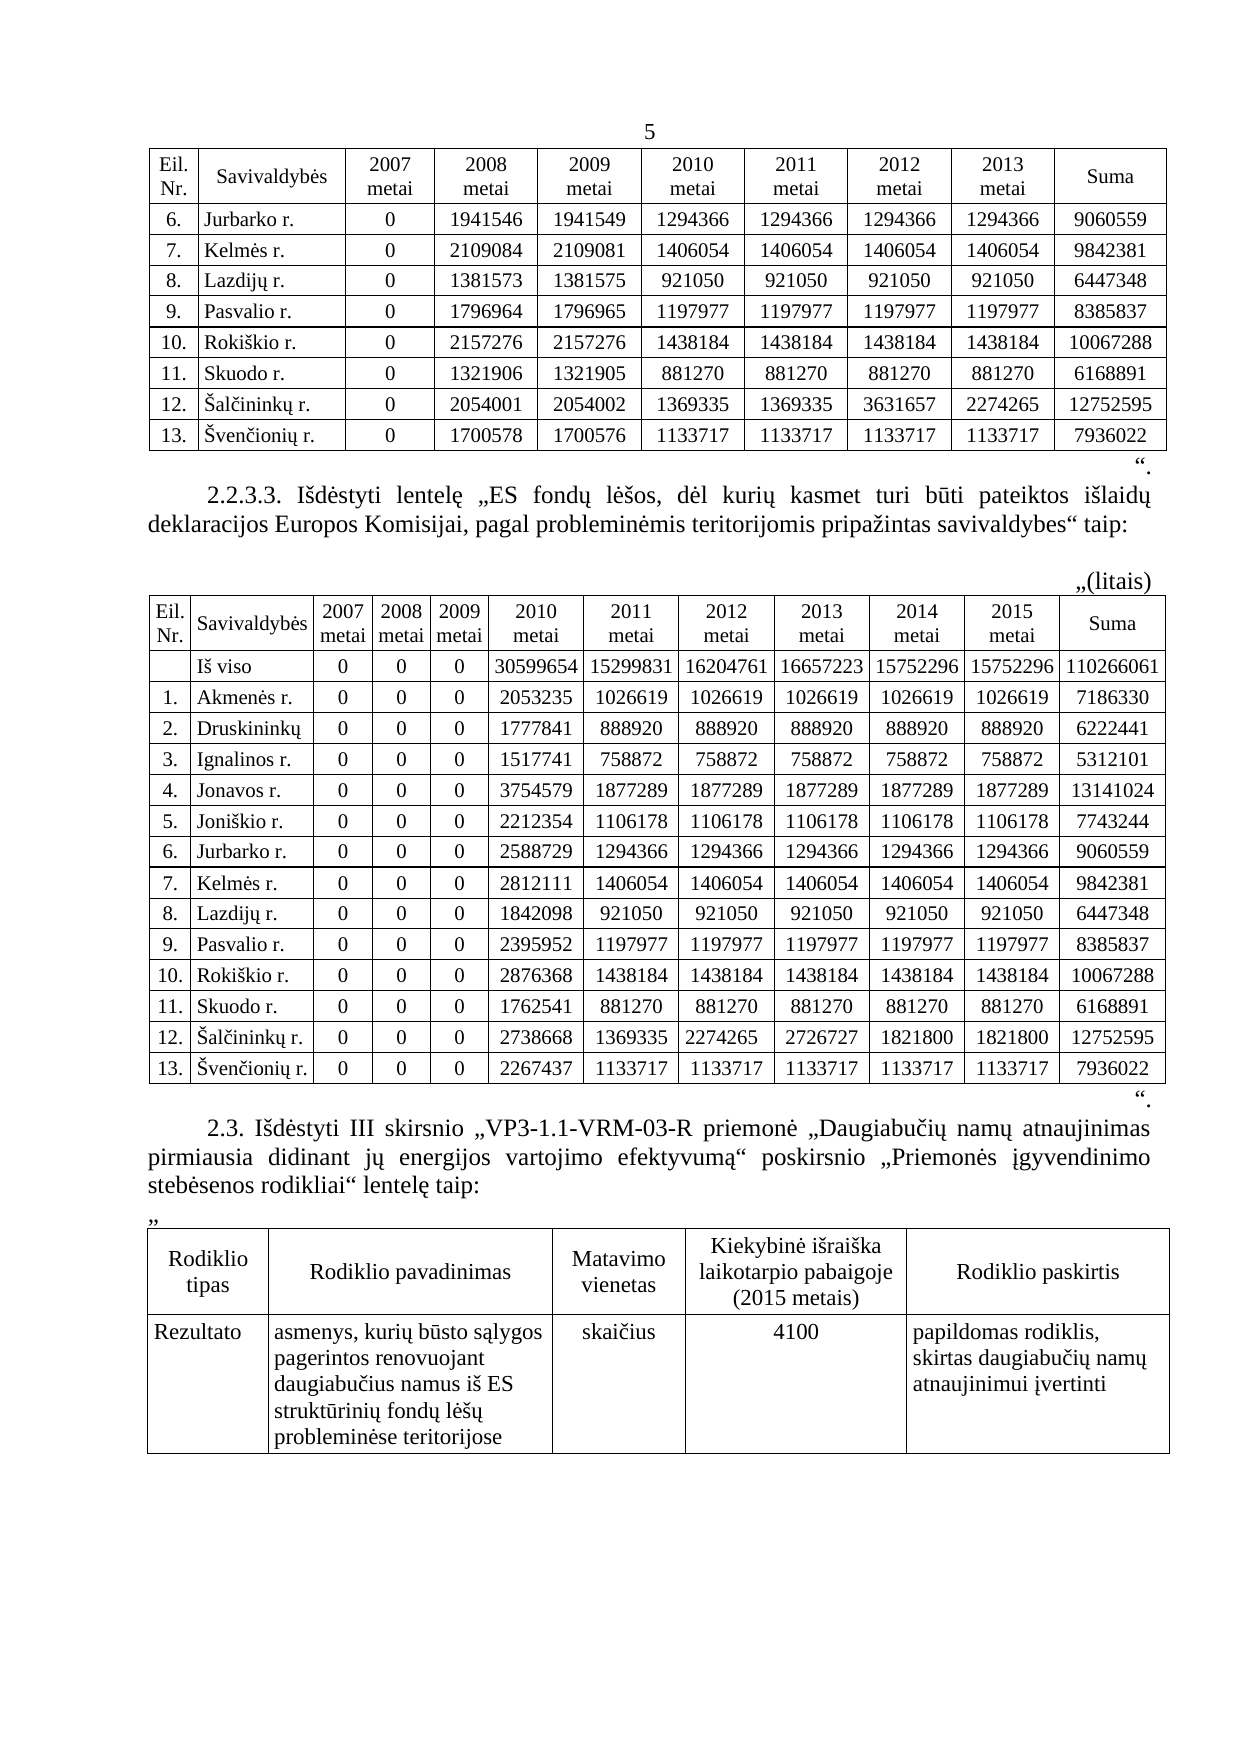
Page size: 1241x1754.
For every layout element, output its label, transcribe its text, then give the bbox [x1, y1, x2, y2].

table_cell 0 [431, 651, 488, 681]
table_cell 0 [314, 651, 372, 681]
table_header 2012 metai [848, 149, 951, 203]
table_cell 1438184 [848, 328, 951, 357]
table_cell 888920 [679, 713, 774, 743]
table_header 2010 metai [489, 596, 583, 650]
table_cell 13. [150, 420, 198, 450]
table_cell Švenčionių r. [199, 420, 345, 450]
table_cell 9. [150, 296, 198, 326]
table_cell 1438184 [965, 960, 1059, 990]
table_cell 5. [150, 806, 190, 836]
table_cell papildomas rodiklis, skirtas daugiabučių namų atnaujinimui įvertinti [907, 1315, 1169, 1452]
table_cell Lazdijų r. [191, 899, 313, 928]
table_cell 1133717 [848, 420, 951, 450]
table_cell 16657223 [775, 651, 869, 681]
table_cell 1133717 [870, 1053, 964, 1083]
table_cell 6168891 [1060, 991, 1165, 1021]
table_cell 1106178 [584, 806, 678, 836]
table_cell 7186330 [1060, 682, 1165, 712]
table_cell 1369335 [642, 389, 744, 419]
table_cell Iš viso [191, 651, 313, 681]
table_cell 8. [150, 899, 190, 928]
table_cell Ignalinos r. [191, 744, 313, 774]
table_cell Šalčininkų r. [191, 1022, 313, 1052]
table_cell 0 [431, 837, 488, 866]
table_cell 2054002 [538, 389, 641, 419]
table_cell 0 [373, 929, 430, 959]
table_cell 1406054 [679, 868, 774, 897]
table_cell Kelmės r. [199, 235, 345, 264]
table_header Savivaldybės [191, 596, 313, 650]
table_cell 1197977 [870, 929, 964, 959]
table_header Matavimo vienetas [553, 1229, 685, 1314]
table_cell Pasvalio r. [191, 929, 313, 959]
text “. [148, 451, 1152, 480]
table_cell 1700578 [435, 420, 537, 450]
table_cell 1321906 [435, 358, 537, 388]
table_cell 0 [314, 991, 372, 1021]
table_cell 10067288 [1060, 960, 1165, 990]
table_cell 1406054 [584, 868, 678, 897]
table_cell 0 [314, 713, 372, 743]
table_cell 2876368 [489, 960, 583, 990]
table_cell 0 [346, 204, 434, 233]
table_cell 2738668 [489, 1022, 583, 1052]
table_cell 881270 [642, 358, 744, 388]
table_cell 1777841 [489, 713, 583, 743]
table_cell 1842098 [489, 899, 583, 928]
table_cell 7936022 [1055, 420, 1166, 450]
table_cell 0 [431, 806, 488, 836]
table_cell 1026619 [965, 682, 1059, 712]
table_cell 6. [150, 837, 190, 866]
table_cell 921050 [870, 899, 964, 928]
table_cell Jonavos r. [191, 775, 313, 804]
table_cell 0 [373, 868, 430, 897]
table_cell 0 [314, 744, 372, 774]
table_header 2013 metai [775, 596, 869, 650]
table_cell 1821800 [870, 1022, 964, 1052]
table_cell 6222441 [1060, 713, 1165, 743]
table_cell 0 [431, 713, 488, 743]
table_cell 1406054 [642, 235, 744, 264]
table_cell 881270 [870, 991, 964, 1021]
table_cell 0 [373, 960, 430, 990]
table_cell 0 [314, 960, 372, 990]
table_cell 0 [314, 1053, 372, 1083]
table_cell 15752296 [870, 651, 964, 681]
table_cell 1877289 [584, 775, 678, 804]
table_cell 12. [150, 1022, 190, 1052]
table_cell 1406054 [745, 235, 847, 264]
table_header 2008 metai [373, 596, 430, 650]
table_cell asmenys, kurių būsto sąlygos pagerintos renovuojant daugiabučius namus iš ES struktūrinių fondų lėšų probleminėse teritorijose [269, 1315, 552, 1452]
table_cell 1700576 [538, 420, 641, 450]
table_cell 0 [314, 1022, 372, 1052]
table_cell Rezultato [148, 1315, 268, 1452]
table_cell 1406054 [870, 868, 964, 897]
table_cell 2395952 [489, 929, 583, 959]
table_cell 2109081 [538, 235, 641, 264]
text 2.2.3.3. Išdėstyti lentelę „ES fondų lėšos, dėl kurių kasmet turi būti pateiktos išlaidų deklaracijos Europos Komisijai, pagal probleminėmis teritorijomis pripažintas savivaldybes“ taip: [148, 480, 1152, 537]
table_cell Skuodo r. [199, 358, 345, 388]
table_cell 888920 [584, 713, 678, 743]
table_cell 10. [150, 328, 198, 357]
table_cell 1197977 [775, 929, 869, 959]
text „(litais) [148, 566, 1152, 595]
table_cell 4100 [686, 1315, 906, 1452]
table_header 2011 metai [584, 596, 678, 650]
table_cell 1106178 [775, 806, 869, 836]
table_cell 6. [150, 204, 198, 233]
table_cell 888920 [775, 713, 869, 743]
table_cell 1438184 [870, 960, 964, 990]
table_cell 1762541 [489, 991, 583, 1021]
table_cell 1369335 [745, 389, 847, 419]
table_cell 0 [314, 775, 372, 804]
table_cell 1941549 [538, 204, 641, 233]
table_cell 1821800 [965, 1022, 1059, 1052]
table_cell 1517741 [489, 744, 583, 774]
table_cell Skuodo r. [191, 991, 313, 1021]
table_cell 881270 [952, 358, 1054, 388]
table_header Savivaldybės [199, 149, 345, 203]
table_header 2011 metai [745, 149, 847, 203]
table_cell 0 [346, 266, 434, 295]
table_header 2013 metai [952, 149, 1054, 203]
table_cell 2212354 [489, 806, 583, 836]
table_header Eil. Nr. [150, 149, 198, 203]
table_cell Jurbarko r. [199, 204, 345, 233]
table_cell 0 [373, 899, 430, 928]
table_cell 0 [314, 868, 372, 897]
table_cell 921050 [745, 266, 847, 295]
table_cell 16204761 [679, 651, 774, 681]
table_cell 0 [346, 235, 434, 264]
table_cell 888920 [965, 713, 1059, 743]
table_cell 1796965 [538, 296, 641, 326]
table_cell 0 [346, 328, 434, 357]
table_cell 0 [346, 358, 434, 388]
table_cell 1. [150, 682, 190, 712]
table_cell 0 [314, 899, 372, 928]
table_header 2015 metai [965, 596, 1059, 650]
table_cell 3. [150, 744, 190, 774]
table_cell 1941546 [435, 204, 537, 233]
table_cell 0 [373, 991, 430, 1021]
table_cell 2. [150, 713, 190, 743]
table_cell 15299831 [584, 651, 678, 681]
table_cell 2054001 [435, 389, 537, 419]
table_cell 3754579 [489, 775, 583, 804]
table_cell 6447348 [1060, 899, 1165, 928]
table_cell 9060559 [1060, 837, 1165, 866]
table_cell 7. [150, 868, 190, 897]
table_cell 921050 [965, 899, 1059, 928]
table_cell 888920 [870, 713, 964, 743]
table_cell 3631657 [848, 389, 951, 419]
table_cell 921050 [679, 899, 774, 928]
table_cell 12752595 [1060, 1022, 1165, 1052]
table_cell 7. [150, 235, 198, 264]
table_cell 1026619 [775, 682, 869, 712]
table_cell 1197977 [679, 929, 774, 959]
table_cell 758872 [679, 744, 774, 774]
table_cell 0 [431, 929, 488, 959]
table_cell 2053235 [489, 682, 583, 712]
table_cell 1294366 [679, 837, 774, 866]
table_cell 11. [150, 991, 190, 1021]
table_cell 1026619 [679, 682, 774, 712]
table_cell 1294366 [952, 204, 1054, 233]
table_cell 1438184 [952, 328, 1054, 357]
table_cell 8. [150, 266, 198, 295]
table_cell 30599654 [489, 651, 583, 681]
table_cell 0 [373, 1022, 430, 1052]
table_header Rodiklio pavadinimas [269, 1229, 552, 1314]
table_cell Joniškio r. [191, 806, 313, 836]
table_cell 1796964 [435, 296, 537, 326]
table_cell 0 [373, 651, 430, 681]
table_cell 0 [373, 806, 430, 836]
table_cell 0 [373, 1053, 430, 1083]
table_cell 0 [314, 806, 372, 836]
text 2.3. Išdėstyti III skirsnio „VP3-1.1-VRM-03-R priemonė „Daugiabučių namų atnaujinimas pirmiausia didinant jų energijos vartojimo efektyvumą“ poskirsnio „Priemonės įgyvendinimo stebėsenos rodikliai“ lentelę taip: [148, 1113, 1152, 1199]
table_cell Akmenės r. [191, 682, 313, 712]
table_cell 12752595 [1055, 389, 1166, 419]
table_cell Druskininkų [191, 713, 313, 743]
table_cell 1294366 [848, 204, 951, 233]
table_cell 1406054 [775, 868, 869, 897]
table_cell 1381573 [435, 266, 537, 295]
table_cell 1197977 [952, 296, 1054, 326]
table_cell 1438184 [642, 328, 744, 357]
table_cell 0 [346, 296, 434, 326]
table_cell 1294366 [584, 837, 678, 866]
table_cell 0 [431, 899, 488, 928]
table_cell 1197977 [642, 296, 744, 326]
table_cell 0 [346, 389, 434, 419]
table_cell 881270 [584, 991, 678, 1021]
table_cell 1133717 [679, 1053, 774, 1083]
table_cell 881270 [848, 358, 951, 388]
table_cell 881270 [679, 991, 774, 1021]
table_header 2010 metai [642, 149, 744, 203]
table_header Rodiklio tipas [148, 1229, 268, 1314]
table_cell 2157276 [435, 328, 537, 357]
table_cell 0 [346, 420, 434, 450]
table_cell 9842381 [1060, 868, 1165, 897]
table_cell 0 [314, 837, 372, 866]
table_cell 921050 [642, 266, 744, 295]
table_cell 15752296 [965, 651, 1059, 681]
table_cell 9060559 [1055, 204, 1166, 233]
table_cell 1438184 [584, 960, 678, 990]
text „ [148, 1199, 1152, 1228]
table_cell 10. [150, 960, 190, 990]
table_cell 2109084 [435, 235, 537, 264]
table_cell 1877289 [870, 775, 964, 804]
table_header Eil. Nr. [150, 596, 190, 650]
table_cell 1197977 [745, 296, 847, 326]
table_cell 11. [150, 358, 198, 388]
table_header 2009 metai [538, 149, 641, 203]
table_cell 1877289 [775, 775, 869, 804]
table_cell 7936022 [1060, 1053, 1165, 1083]
table_cell 6168891 [1055, 358, 1166, 388]
table_cell 2157276 [538, 328, 641, 357]
table_cell 1877289 [965, 775, 1059, 804]
table_cell Jurbarko r. [191, 837, 313, 866]
table_cell 1294366 [870, 837, 964, 866]
table_cell 0 [431, 1022, 488, 1052]
table_header Rodiklio paskirtis [907, 1229, 1169, 1314]
table_cell 1197977 [965, 929, 1059, 959]
table_cell 0 [314, 929, 372, 959]
table_cell 0 [431, 868, 488, 897]
table_header Suma [1055, 149, 1166, 203]
table_cell 6447348 [1055, 266, 1166, 295]
table_cell 5312101 [1060, 744, 1165, 774]
table_cell Kelmės r. [191, 868, 313, 897]
table_cell 9842381 [1055, 235, 1166, 264]
table_cell 2267437 [489, 1053, 583, 1083]
table_cell 758872 [870, 744, 964, 774]
table_cell 881270 [745, 358, 847, 388]
table_cell 1406054 [965, 868, 1059, 897]
table_cell 2726727 [775, 1022, 869, 1052]
table_cell 0 [373, 744, 430, 774]
table_cell 0 [373, 837, 430, 866]
table_header 2007 metai [314, 596, 372, 650]
table_cell 0 [431, 991, 488, 1021]
table_cell 0 [431, 1053, 488, 1083]
table_cell Rokiškio r. [191, 960, 313, 990]
table_cell 1197977 [848, 296, 951, 326]
table_cell 758872 [775, 744, 869, 774]
table_cell Šalčininkų r. [199, 389, 345, 419]
table_cell 1133717 [745, 420, 847, 450]
table_cell 1133717 [952, 420, 1054, 450]
table_cell 1877289 [679, 775, 774, 804]
table_cell 1197977 [584, 929, 678, 959]
table_cell 0 [431, 960, 488, 990]
table_cell 0 [373, 713, 430, 743]
table_cell 2274265 [952, 389, 1054, 419]
table_header 2014 metai [870, 596, 964, 650]
table_cell 13141024 [1060, 775, 1165, 804]
table_cell Pasvalio r. [199, 296, 345, 326]
table_cell 1369335 [584, 1022, 678, 1052]
table_header 2008 metai [435, 149, 537, 203]
table_cell 1106178 [965, 806, 1059, 836]
table_header Kiekybinė išraiška laikotarpio pabaigoje (2015 metais) [686, 1229, 906, 1314]
table_cell 110266061 [1060, 651, 1165, 681]
table_cell 4. [150, 775, 190, 804]
table_cell 2274265 [679, 1022, 774, 1052]
table_cell 1294366 [965, 837, 1059, 866]
table_cell 1133717 [965, 1053, 1059, 1083]
table_cell 0 [314, 682, 372, 712]
table_cell Švenčionių r. [191, 1053, 313, 1083]
table_cell 921050 [584, 899, 678, 928]
table_cell 881270 [965, 991, 1059, 1021]
table_cell 1026619 [870, 682, 964, 712]
table_cell 758872 [584, 744, 678, 774]
table_cell skaičius [553, 1315, 685, 1452]
table_cell 8385837 [1060, 929, 1165, 959]
table_cell 0 [431, 682, 488, 712]
table_cell 1381575 [538, 266, 641, 295]
table_cell 1294366 [745, 204, 847, 233]
table_header Suma [1060, 596, 1165, 650]
table_cell 0 [431, 744, 488, 774]
table_cell 1438184 [745, 328, 847, 357]
table_cell 1026619 [584, 682, 678, 712]
table_cell 12. [150, 389, 198, 419]
table_cell 1294366 [642, 204, 744, 233]
table_cell 1294366 [775, 837, 869, 866]
table_cell 7743244 [1060, 806, 1165, 836]
table_cell 10067288 [1055, 328, 1166, 357]
table_cell 1406054 [952, 235, 1054, 264]
table_cell 9. [150, 929, 190, 959]
table_cell 921050 [775, 899, 869, 928]
table_cell 13. [150, 1053, 190, 1083]
table_cell 0 [431, 775, 488, 804]
table_header 2007 metai [346, 149, 434, 203]
table_cell 881270 [775, 991, 869, 1021]
text “. [148, 1084, 1152, 1113]
table_cell 8385837 [1055, 296, 1166, 326]
table_cell 1106178 [679, 806, 774, 836]
table_cell 0 [373, 775, 430, 804]
table_cell [150, 651, 190, 681]
table_cell 1133717 [642, 420, 744, 450]
table_cell 0 [373, 682, 430, 712]
table_cell 1321905 [538, 358, 641, 388]
table_header 2012 metai [679, 596, 774, 650]
table_cell 1133717 [775, 1053, 869, 1083]
table_cell 921050 [952, 266, 1054, 295]
table_cell 1438184 [775, 960, 869, 990]
table_cell 1133717 [584, 1053, 678, 1083]
table_header 2009 metai [431, 596, 488, 650]
table_cell 758872 [965, 744, 1059, 774]
table_cell 1406054 [848, 235, 951, 264]
table_cell Lazdijų r. [199, 266, 345, 295]
table_cell 2812111 [489, 868, 583, 897]
table_cell 1106178 [870, 806, 964, 836]
table_cell Rokiškio r. [199, 328, 345, 357]
table_cell 1438184 [679, 960, 774, 990]
table_cell 921050 [848, 266, 951, 295]
table_cell 2588729 [489, 837, 583, 866]
